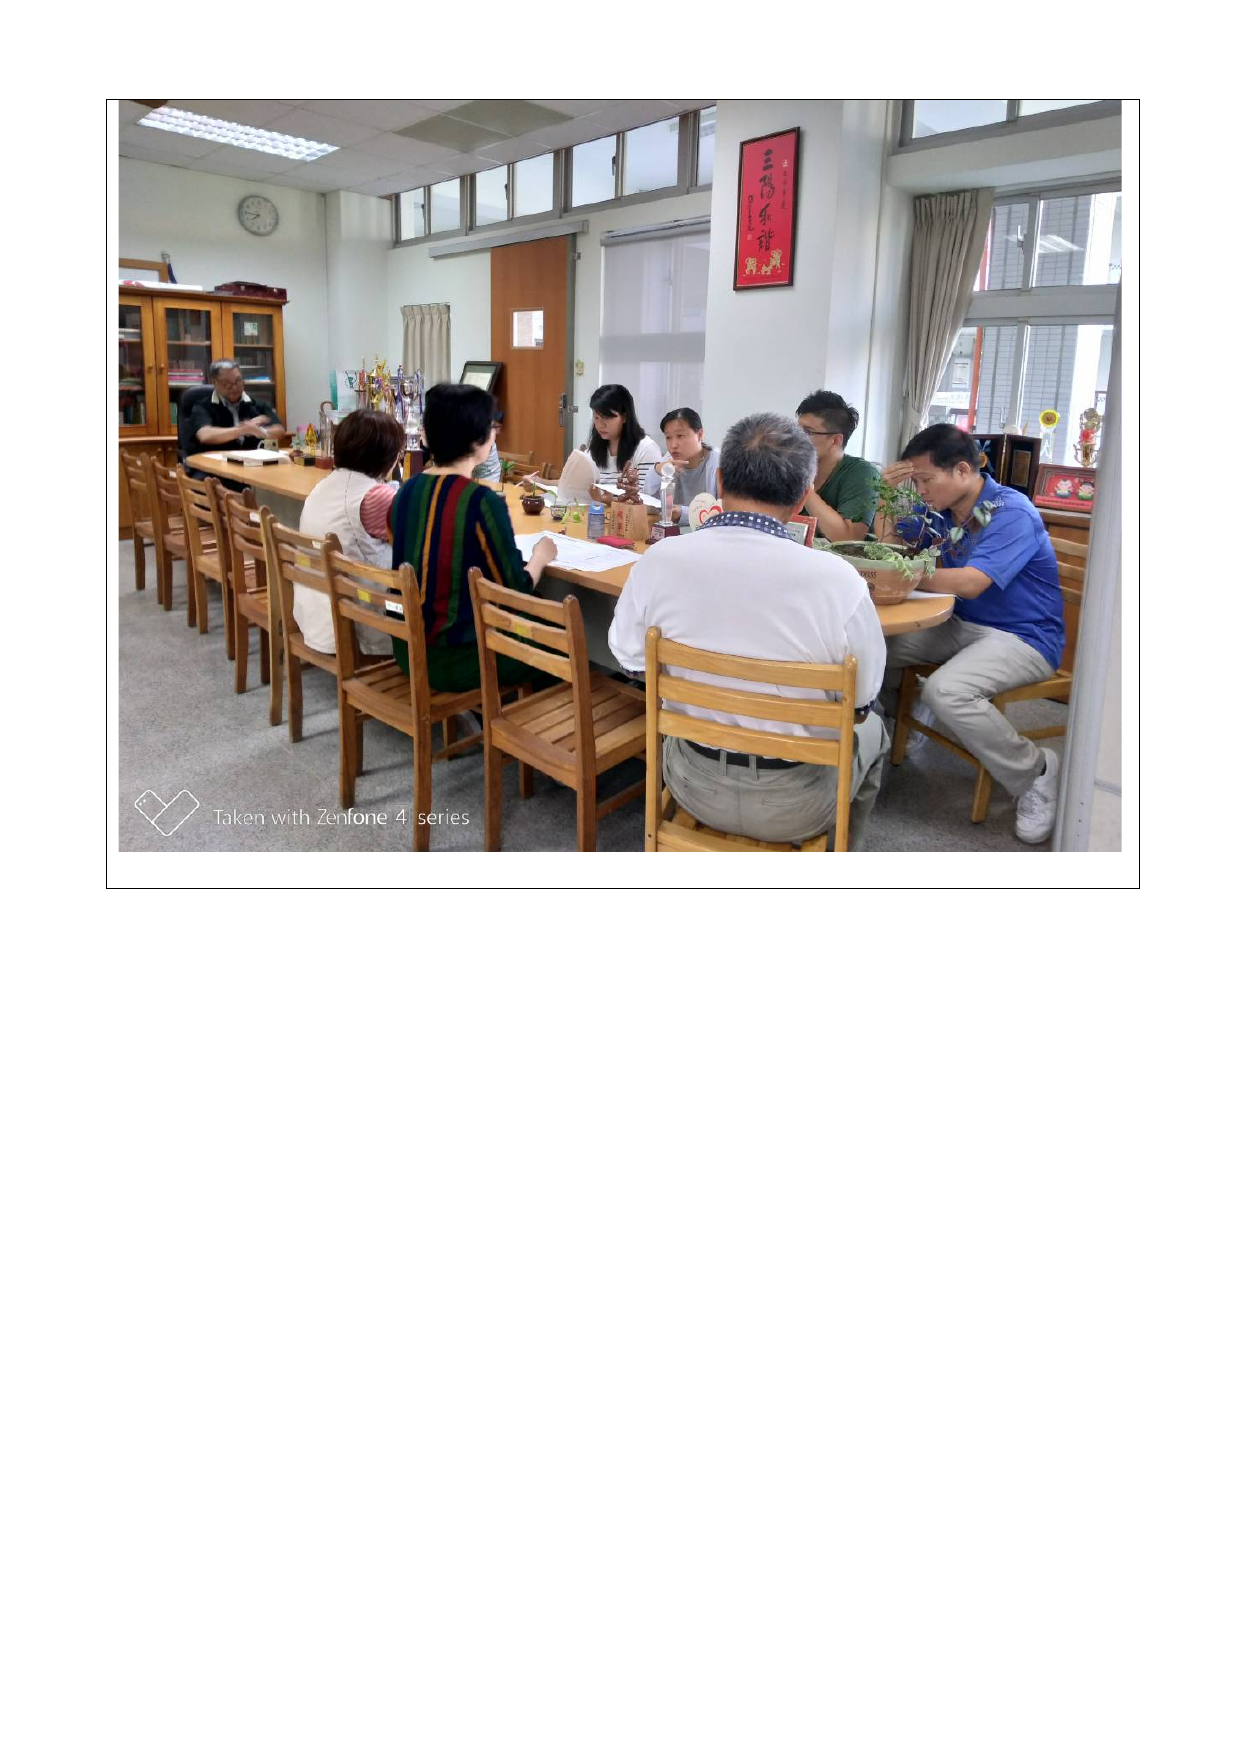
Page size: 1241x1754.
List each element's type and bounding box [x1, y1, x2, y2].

table_cell [107, 100, 1139, 887]
picture [118, 100, 1122, 852]
